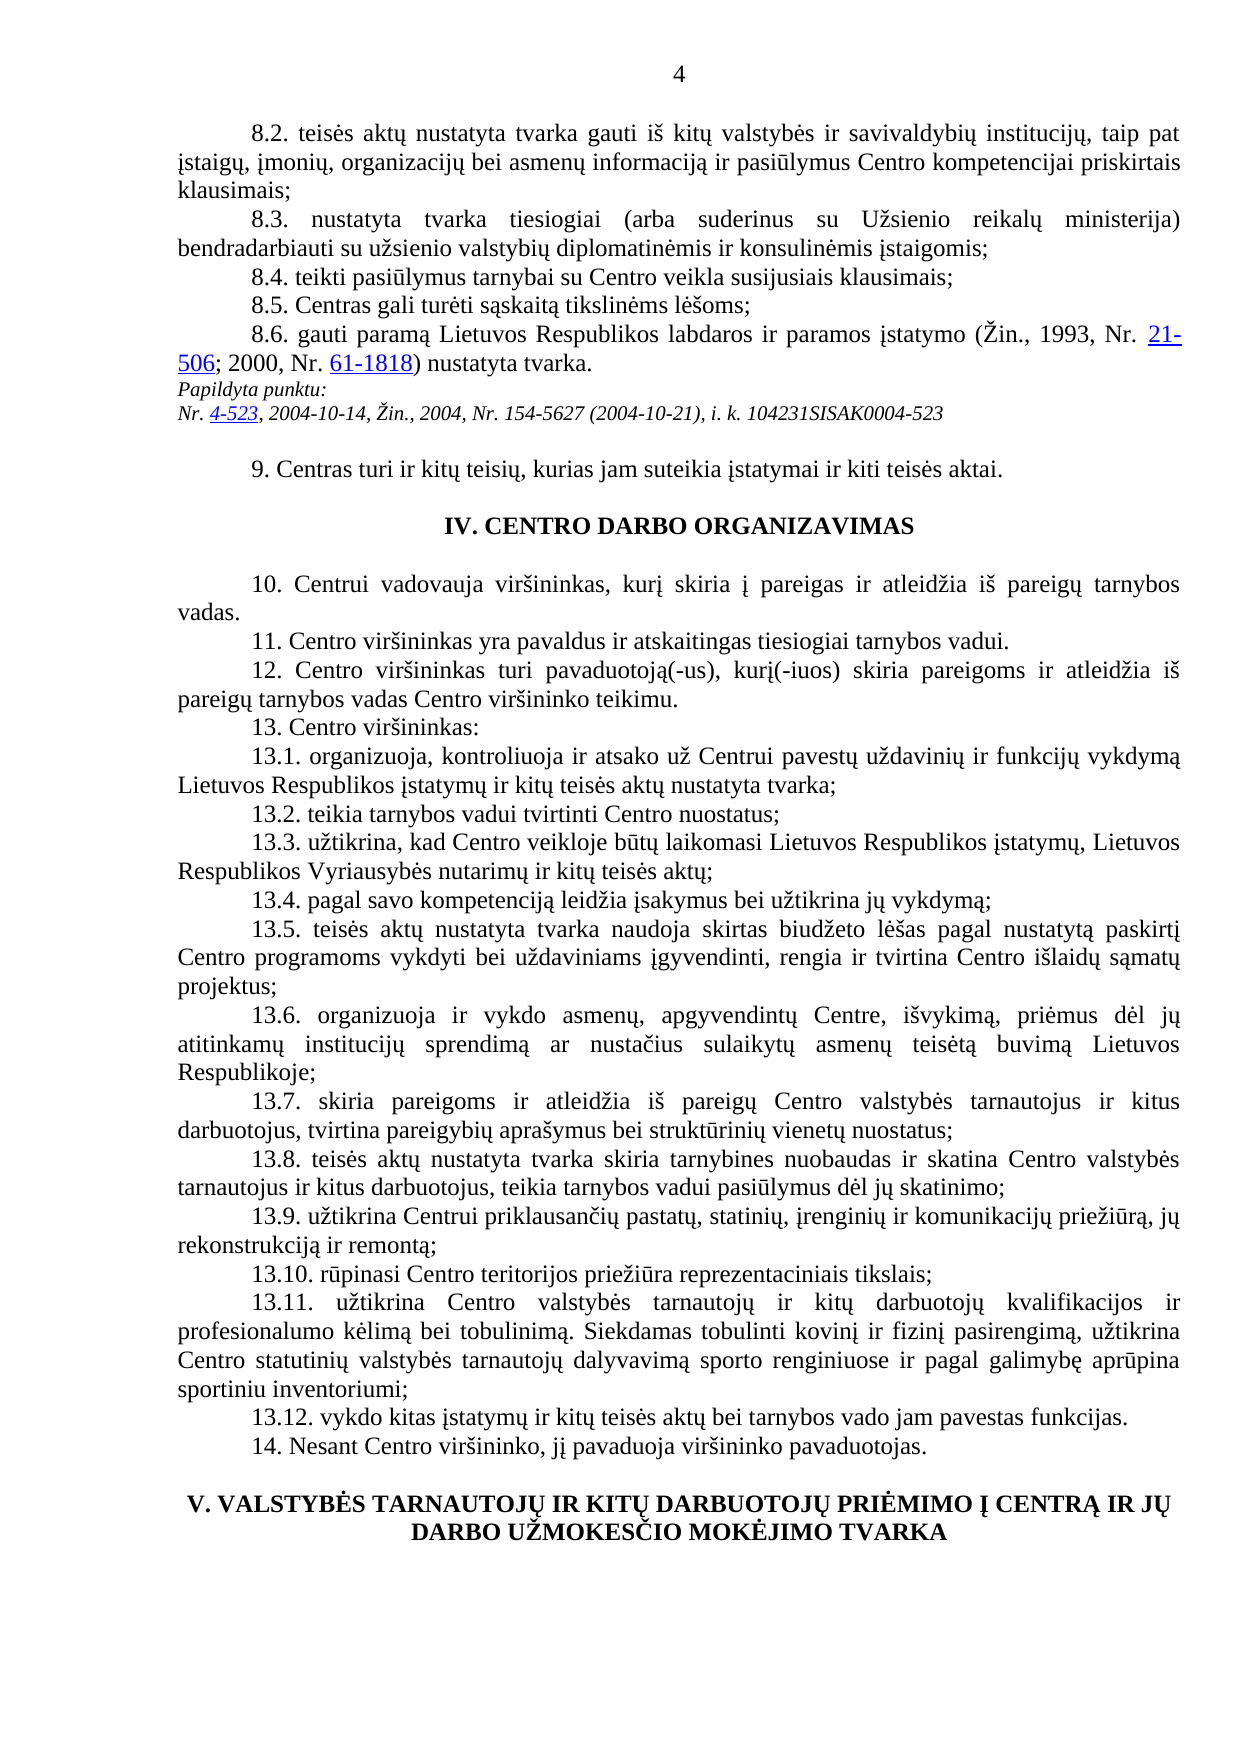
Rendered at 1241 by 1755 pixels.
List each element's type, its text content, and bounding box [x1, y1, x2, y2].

text 13. Centro viršininkas: [177, 712, 1181, 741]
text 8.3. nustatyta tvarka tiesiogiai (arba suderinus su Užsienio reikalų ministerija) bendradarbiauti su užsienio valstybių diplomatinėmis ir konsulinėmis įstaigomis; [177, 204, 1181, 262]
text Nr. 4-523, 2004-10-14, Žin., 2004, Nr. 154-5627 (2004-10-21), i. k. 104231SISAK0004-523 [177, 401, 1181, 425]
text 13.3. užtikrina, kad Centro veikloje būtų laikomasi Lietuvos Respublikos įstatymų, Lietuvos Respublikos Vyriausybės nutarimų ir kitų teisės aktų; [177, 827, 1181, 885]
text IV. centro DARBO ORGANIZAVIMAS [177, 511, 1181, 540]
text Papildyta punktu: [177, 377, 1181, 401]
text 13.5. teisės aktų nustatyta tvarka naudoja skirtas biudžeto lėšas pagal nustatytą paskirtį Centro programoms vykdyti bei uždaviniams įgyvendinti, rengia ir tvirtina Centro išlaidų sąmatų projektus; [177, 914, 1181, 1000]
text 13.6. organizuoja ir vykdo asmenų, apgyvendintų Centre, išvykimą, priėmus dėl jų atitinkamų institucijų sprendimą ar nustačius sulaikytų asmenų teisėtą buvimą Lietuvos Respublikoje; [177, 1000, 1181, 1086]
text 8.6. gauti paramą Lietuvos Respublikos labdaros ir paramos įstatymo (Žin., 1993, Nr. 21-506; 2000, Nr. 61-1818) nustatyta tvarka. [177, 319, 1181, 377]
text 13.10. rūpinasi Centro teritorijos priežiūra reprezentaciniais tikslais; [177, 1259, 1181, 1287]
text 11. Centro viršininkas yra pavaldus ir atskaitingas tiesiogiai tarnybos vadui. [177, 626, 1181, 655]
text 9. Centras turi ir kitų teisių, kurias jam suteikia įstatymai ir kiti teisės aktai. [177, 454, 1181, 482]
text 13.2. teikia tarnybos vadui tvirtinti Centro nuostatus; [177, 799, 1181, 827]
text 13.8. teisės aktų nustatyta tvarka skiria tarnybines nuobaudas ir skatina Centro valstybės tarnautojus ir kitus darbuotojus, teikia tarnybos vadui pasiūlymus dėl jų skatinimo; [177, 1144, 1181, 1201]
text 8.4. teikti pasiūlymus tarnybai su Centro veikla susijusiais klausimais; [177, 262, 1181, 291]
text 13.7. skiria pareigoms ir atleidžia iš pareigų Centro valstybės tarnautojus ir kitus darbuotojus, tvirtina pareigybių aprašymus bei struktūrinių vienetų nuostatus; [177, 1086, 1181, 1144]
text 14. Nesant Centro viršininko, jį pavaduoja viršininko pavaduotojas. [177, 1431, 1181, 1460]
text 12. Centro viršininkas turi pavaduotoją(-us), kurį(-iuos) skiria pareigoms ir atleidžia iš pareigų tarnybos vadas Centro viršininko teikimu. [177, 655, 1181, 712]
text 13.4. pagal savo kompetenciją leidžia įsakymus bei užtikrina jų vykdymą; [177, 885, 1181, 914]
text 13.12. vykdo kitas įstatymų ir kitų teisės aktų bei tarnybos vado jam pavestas funkcijas. [177, 1402, 1181, 1431]
text 13.1. organizuoja, kontroliuoja ir atsako už Centrui pavestų uždavinių ir funkcijų vykdymą Lietuvos Respublikos įstatymų ir kitų teisės aktų nustatyta tvarka; [177, 741, 1181, 799]
text V. valstybės TARNAUTOJŲ ir kitų darbuotojų priėmimo į centrą ir jų DARBO UŽMOKESČIO mokėjimo TVARKA [177, 1489, 1181, 1546]
text 8.5. Centras gali turėti sąskaitą tikslinėms lėšoms; [177, 291, 1181, 319]
text 10. Centrui vadovauja viršininkas, kurį skiria į pareigas ir atleidžia iš pareigų tarnybos vadas. [177, 569, 1181, 626]
text 8.2. teisės aktų nustatyta tvarka gauti iš kitų valstybės ir savivaldybių institucijų, taip pat įstaigų, įmonių, organizacijų bei asmenų informaciją ir pasiūlymus Centro kompetencijai priskirtais klausimais; [177, 118, 1181, 204]
text 13.11. užtikrina Centro valstybės tarnautojų ir kitų darbuotojų kvalifikacijos ir profesionalumo kėlimą bei tobulinimą. Siekdamas tobulinti kovinį ir fizinį pasirengimą, užtikrina Centro statutinių valstybės tarnautojų dalyvavimą sporto renginiuose ir pagal galimybę aprūpina sportiniu inventoriumi; [177, 1287, 1181, 1402]
text 13.9. užtikrina Centrui priklausančių pastatų, statinių, įrenginių ir komunikacijų priežiūrą, jų rekonstrukciją ir remontą; [177, 1201, 1181, 1259]
